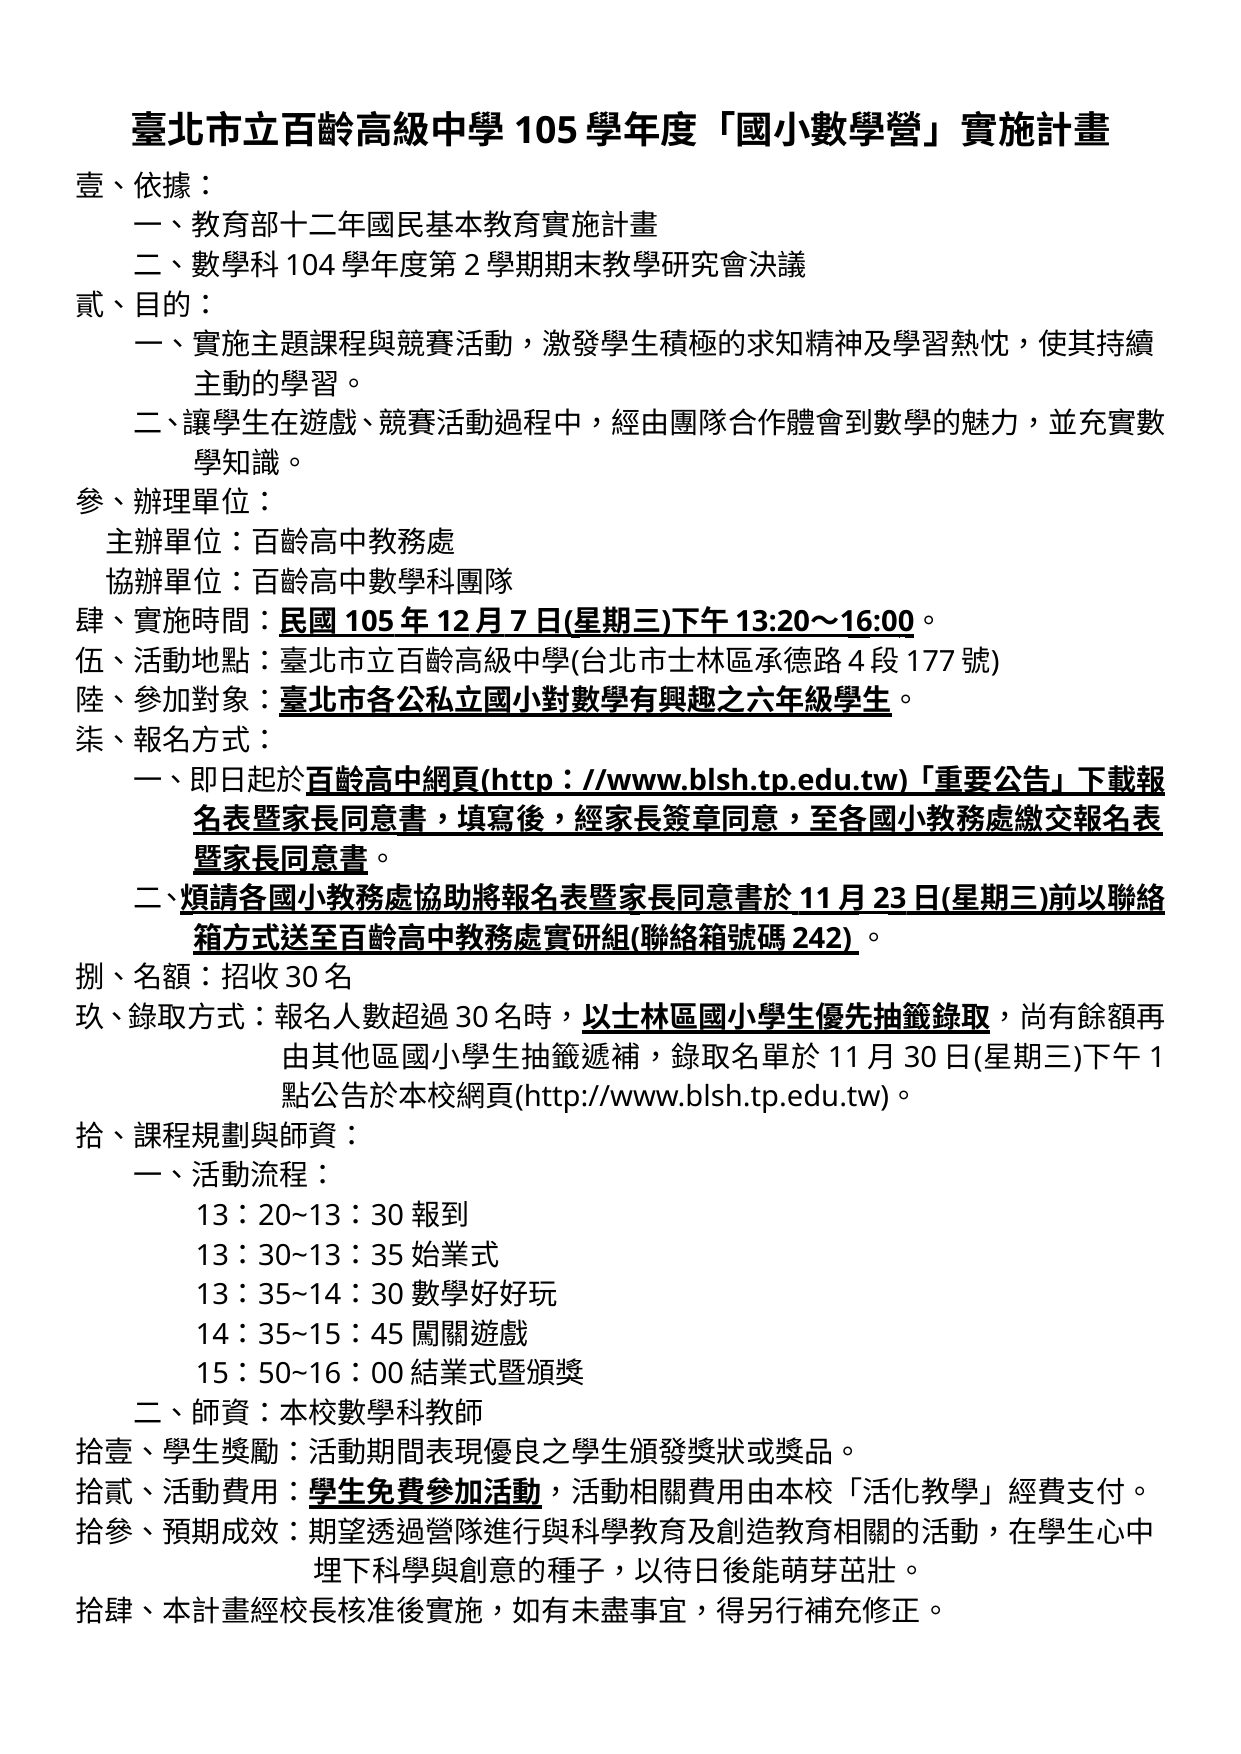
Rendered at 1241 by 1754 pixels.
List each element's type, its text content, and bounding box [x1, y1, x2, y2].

text 陸、參加對象：臺北市各公私立國小對數學有興趣之六年級學生。 [75, 679, 1165, 719]
text 肆、實施時間：民國 105年 12月7 日(星期三)下午13:20～16:00。 [75, 600, 1165, 639]
text 15：50~16：00結業式暨頒獎 [75, 1352, 1165, 1392]
text 拾貳、活動費用：學生免費參加活動，活動相關費用由本校「活化教學」經費支付。 [75, 1471, 1165, 1510]
text 參、辦理單位： [75, 481, 1165, 521]
text 二、讓學生在遊戲、競賽活動過程中，經由團隊合作體會到數學的魅力，並充實數學知識。 [75, 402, 1165, 481]
text 二、數學科104學年度第2學期期末教學研究會決議 [75, 244, 1165, 283]
text 主辦單位：百齡高中教務處 [75, 521, 1165, 560]
text 捌、名額：招收30名 [75, 956, 1165, 996]
text 臺北市立百齡高級中學 105學年度「國小數學營」實施計畫 [75, 89, 1165, 164]
text 一、教育部十二年國民基本教育實施計畫 [75, 204, 1165, 244]
text 協辦單位：百齡高中數學科團隊 [75, 560, 1165, 600]
text 13：20~13：30 報到 [75, 1194, 1165, 1233]
text 二、師資：本校數學科教師 [75, 1392, 1165, 1431]
text 13：30~13：35 始業式 [75, 1233, 1165, 1273]
text 14：35~15：45 闖關遊戲 [75, 1312, 1165, 1352]
text 13：35~14：30 數學好好玩 [75, 1273, 1165, 1312]
text 壹、依據： [75, 164, 1165, 204]
text 伍、活動地點：臺北市立百齡高級中學(台北市士林區承德路4段177號) [75, 639, 1165, 679]
text 拾肆、本計畫經校長核准後實施，如有未盡事宜，得另行補充修正。 [75, 1589, 1165, 1629]
text 二、煩請各國小教務處協助將報名表暨家長同意書於11月23日(星期三)前以聯絡箱方式送至百齡高中教務處實研組(聯絡箱號碼242) 。 [75, 877, 1165, 956]
text 一、實施主題課程與競賽活動，激發學生積極的求知精神及學習熱忱，使其持續主動的學習。 [76, 323, 1165, 402]
text 拾參、預期成效：期望透過營隊進行與科學教育及創造教育相關的活動，在學生心中埋下科學與創意的種子，以待日後能萌芽茁壯。 [75, 1510, 1165, 1589]
text 一、即日起於百齡高中網頁(http：//www.blsh.tp.edu.tw)「重要公告」下載報名表暨家長同意書，填寫後，經家長簽章同意，至各國小教務處繳交報名表暨家長同意書。 [75, 758, 1165, 877]
text 一、活動流程： [75, 1154, 1165, 1194]
text 柒、報名方式： [75, 719, 1165, 758]
text 玖、錄取方式：報名人數超過30名時，以士林區國小學生優先抽籤錄取，尚有餘額再由其他區國小學生抽籤遞補，錄取名單於11月30日(星期三)下午1點公告於本校網頁(http://www.blsh.tp.edu.tw)。 [75, 996, 1165, 1114]
text 貳、目的： [75, 283, 1165, 323]
text 拾、課程規劃與師資： [75, 1114, 1165, 1154]
text 拾壹、學生獎勵：活動期間表現優良之學生頒發獎狀或獎品。 [75, 1431, 1165, 1471]
